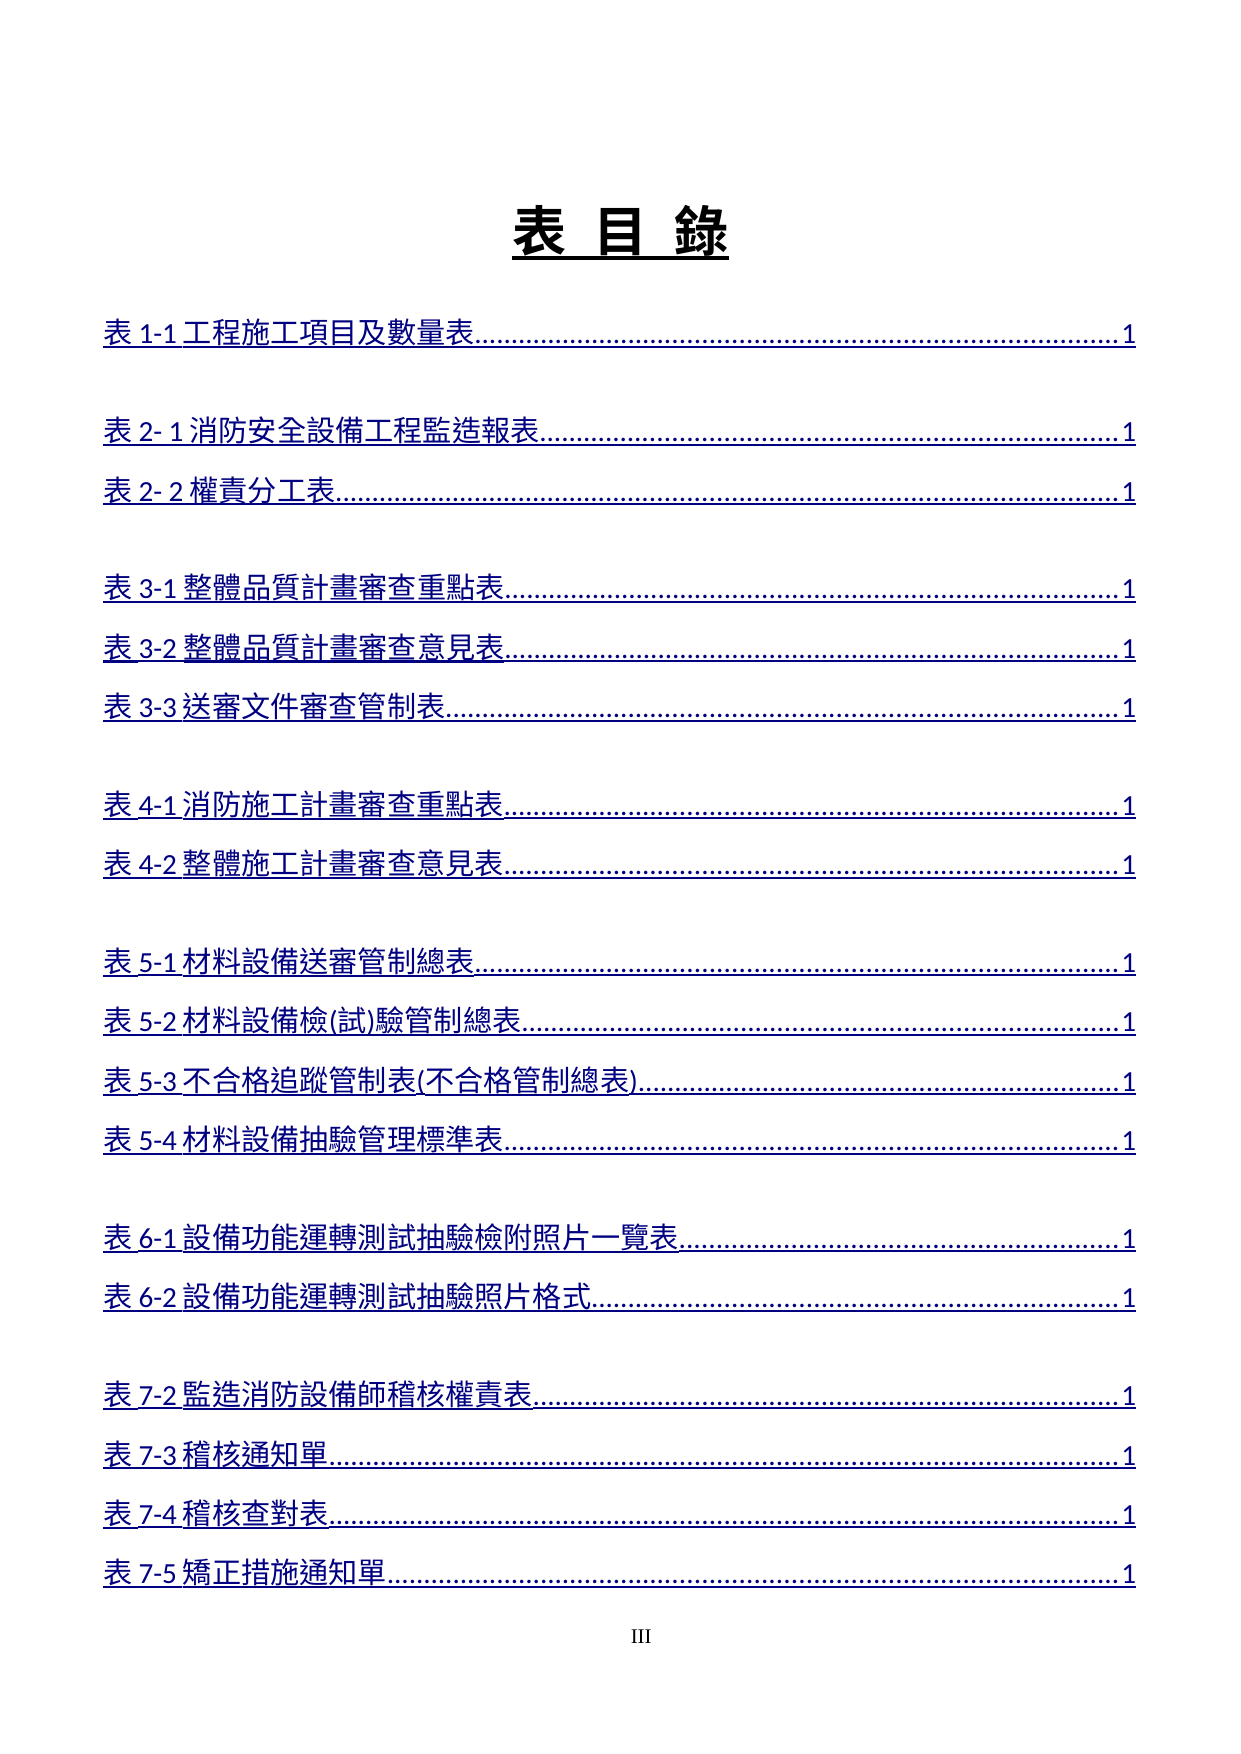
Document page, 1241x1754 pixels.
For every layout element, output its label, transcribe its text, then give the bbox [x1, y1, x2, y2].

text 表4-2整體施工計畫審查意見表 1 [103, 843, 1137, 883]
text 表1-1工程施工項目及數量表 1 [103, 313, 1137, 352]
text 表4-1消防施工計畫審查重點表 1 [103, 784, 1137, 824]
subtitle 表 目 錄 [103, 189, 1137, 267]
text 表7-2監造消防設備師稽核權責表 1 [103, 1374, 1137, 1414]
text 表7-5矯正措施通知單 1 [103, 1553, 1137, 1592]
text 表5-1材料設備送審管制總表 1 [103, 941, 1137, 981]
text 表3-2 整體品質計畫審查意見表 1 [103, 627, 1137, 667]
text 表5-3不合格追蹤管制表(不合格管制總表) 1 [103, 1060, 1137, 1100]
text 表3-3送審文件審查管制表 1 [103, 686, 1137, 726]
text 表2- 1消防安全設備工程監造報表 1 [103, 410, 1137, 450]
text 表5-2材料設備檢(試)驗管制總表 1 [103, 1001, 1137, 1040]
text 表7-3稽核通知單 1 [103, 1434, 1137, 1473]
text 表3-1 整體品質計畫審查重點表 1 [103, 567, 1137, 607]
text 表6-1設備功能運轉測試抽驗檢附照片一覽表 1 [103, 1217, 1137, 1257]
text 表5-4材料設備抽驗管理標準表 1 [103, 1119, 1137, 1159]
text 表6-2設備功能運轉測試抽驗照片格式 1 [103, 1277, 1137, 1316]
text 表7-4稽核查對表 1 [103, 1493, 1137, 1533]
text 表2- 2權責分工表 1 [103, 470, 1137, 509]
